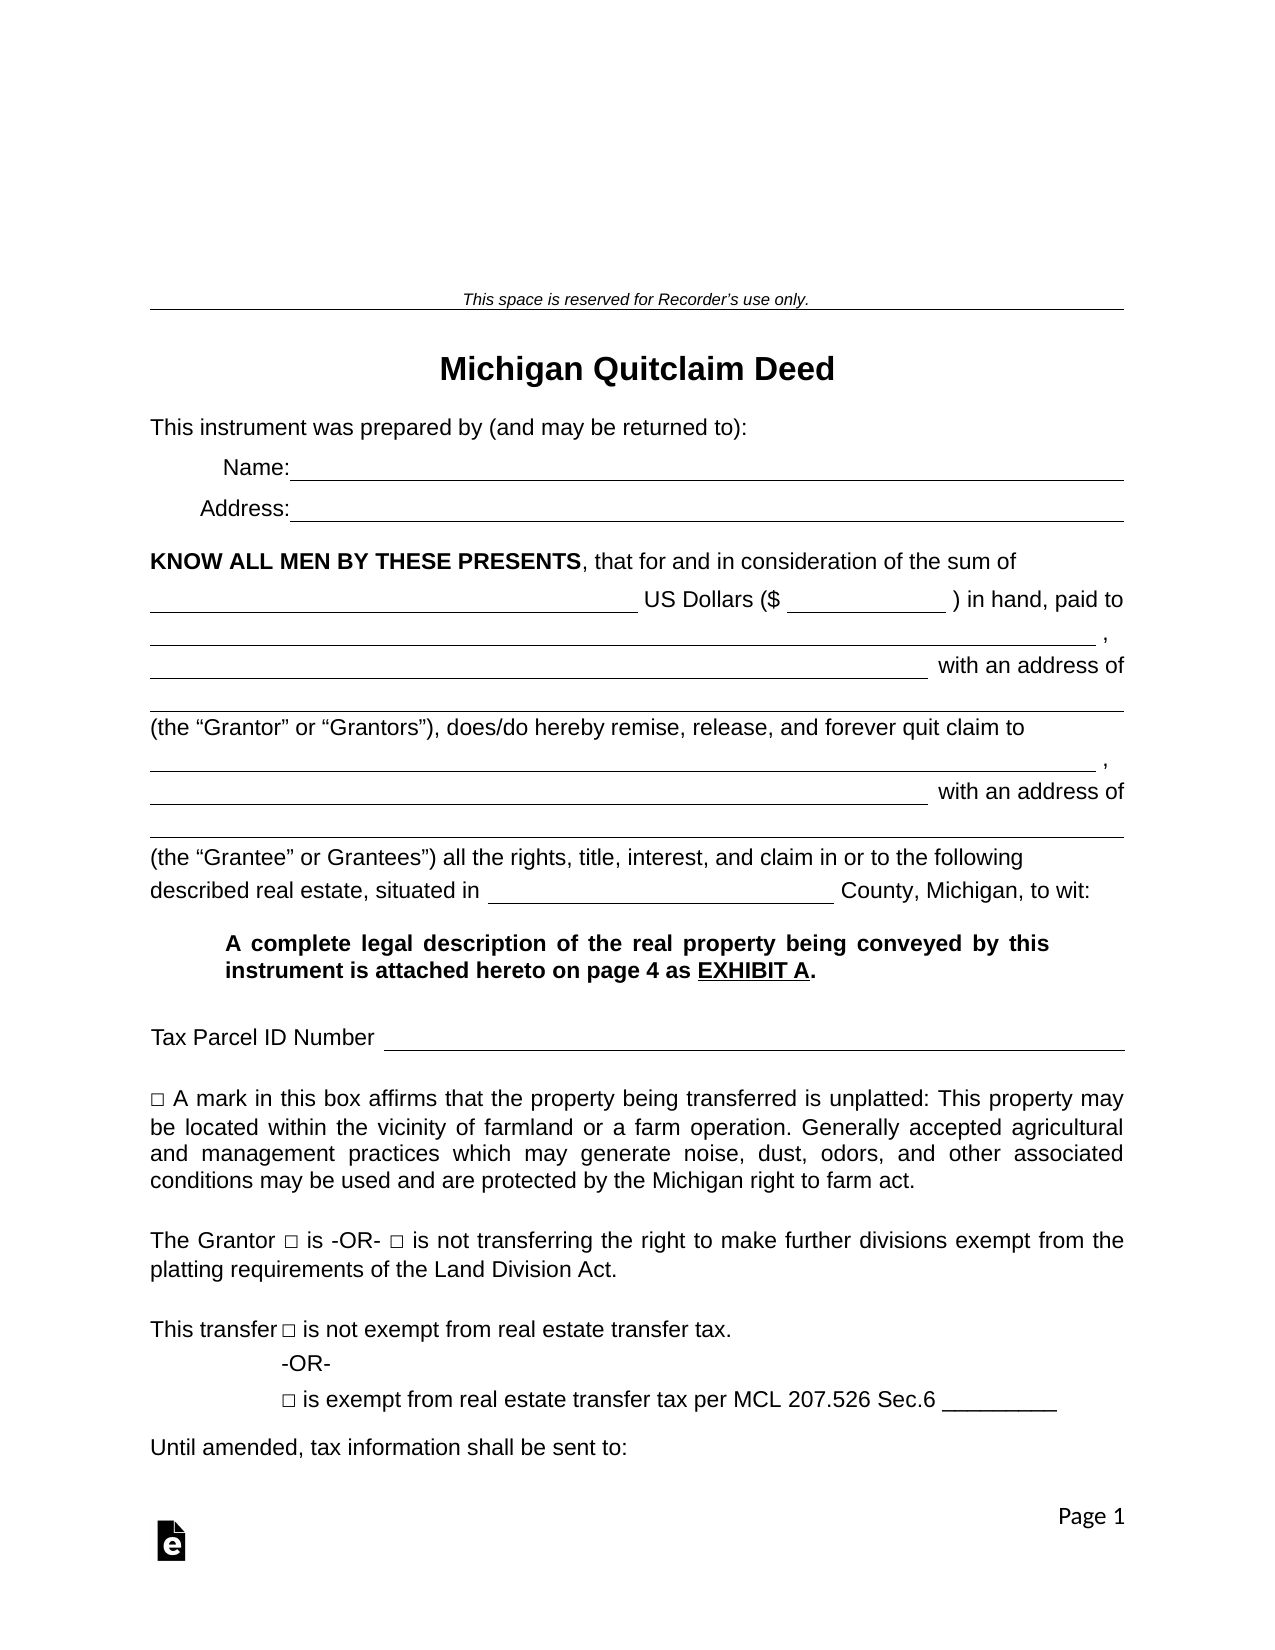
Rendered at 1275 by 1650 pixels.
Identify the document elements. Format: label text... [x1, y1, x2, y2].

table_cell (the “Grantee” or Grantees”) all the rights, title, interest, and claim in or to the following [150, 838, 1124, 870]
text ☐ is exempt from real estate transfer tax per MCL 207.526 Sec.6 _________ [150, 1380, 1125, 1414]
table_cell [150, 744, 1096, 771]
table_cell [150, 646, 928, 678]
table_cell [150, 612, 1096, 645]
text Michigan Quitclaim Deed [150, 349, 1125, 387]
table_cell [150, 579, 637, 612]
table_cell [290, 481, 1124, 521]
table_cell (the “Grantor” or “Grantors”), does/do hereby remise, release, and forever quit claim to [150, 740, 1124, 744]
text -OR- [150, 1350, 1125, 1376]
table_cell ) in hand, paid to [946, 579, 1124, 612]
table_header [384, 1010, 1124, 1050]
table_header This instrument was prepared by (and may be returned to): [150, 399, 1124, 440]
table_cell US Dollars ($ [638, 579, 787, 612]
text This transfer ☐ is not exempt from real estate transfer tax. [150, 1311, 1125, 1345]
table_header Until amended, tax information shall be sent to: [150, 1419, 1124, 1460]
table_header This space is reserved for Recorder’s use only. [150, 75, 1124, 309]
table_cell Name: [150, 440, 290, 480]
table_cell with an address of [928, 645, 1124, 678]
table_cell , [1096, 744, 1124, 771]
table_cell [150, 678, 1124, 711]
table_cell [787, 579, 946, 612]
text The Grantor ☐ is -OR- ☐ is not transferring the right to make further divisions exempt from the platting requirements of the Land Division Act. [150, 1222, 1125, 1282]
table_cell [150, 772, 928, 804]
table_cell County, Michigan, to wit: [834, 870, 1124, 903]
table_header KNOW ALL MEN BY THESE PRESENTS, that for and in consideration of the sum of [150, 574, 1124, 579]
table_cell [290, 440, 1124, 480]
table_cell , [1096, 612, 1124, 645]
text ☐ A mark in this box affirms that the property being transferred is unplatted: This property may be located within the vicinity of farmland or a farm operation. Generally accepted agricultural and management practices which may generate noise, dust, odors, and other associated conditions may be used and are protected by the Michigan right to farm act. [150, 1080, 1125, 1193]
text A complete legal description of the real property being conveyed by this instrument is attached hereto on page 4 as EXHIBIT A. [225, 930, 1050, 983]
table_cell with an address of [928, 771, 1124, 804]
table_cell Address: [150, 480, 290, 521]
table_cell described real estate, situated in [150, 870, 487, 903]
table_cell [488, 870, 834, 903]
table_header Tax Parcel ID Number [151, 1010, 384, 1050]
table_cell [150, 804, 1124, 837]
